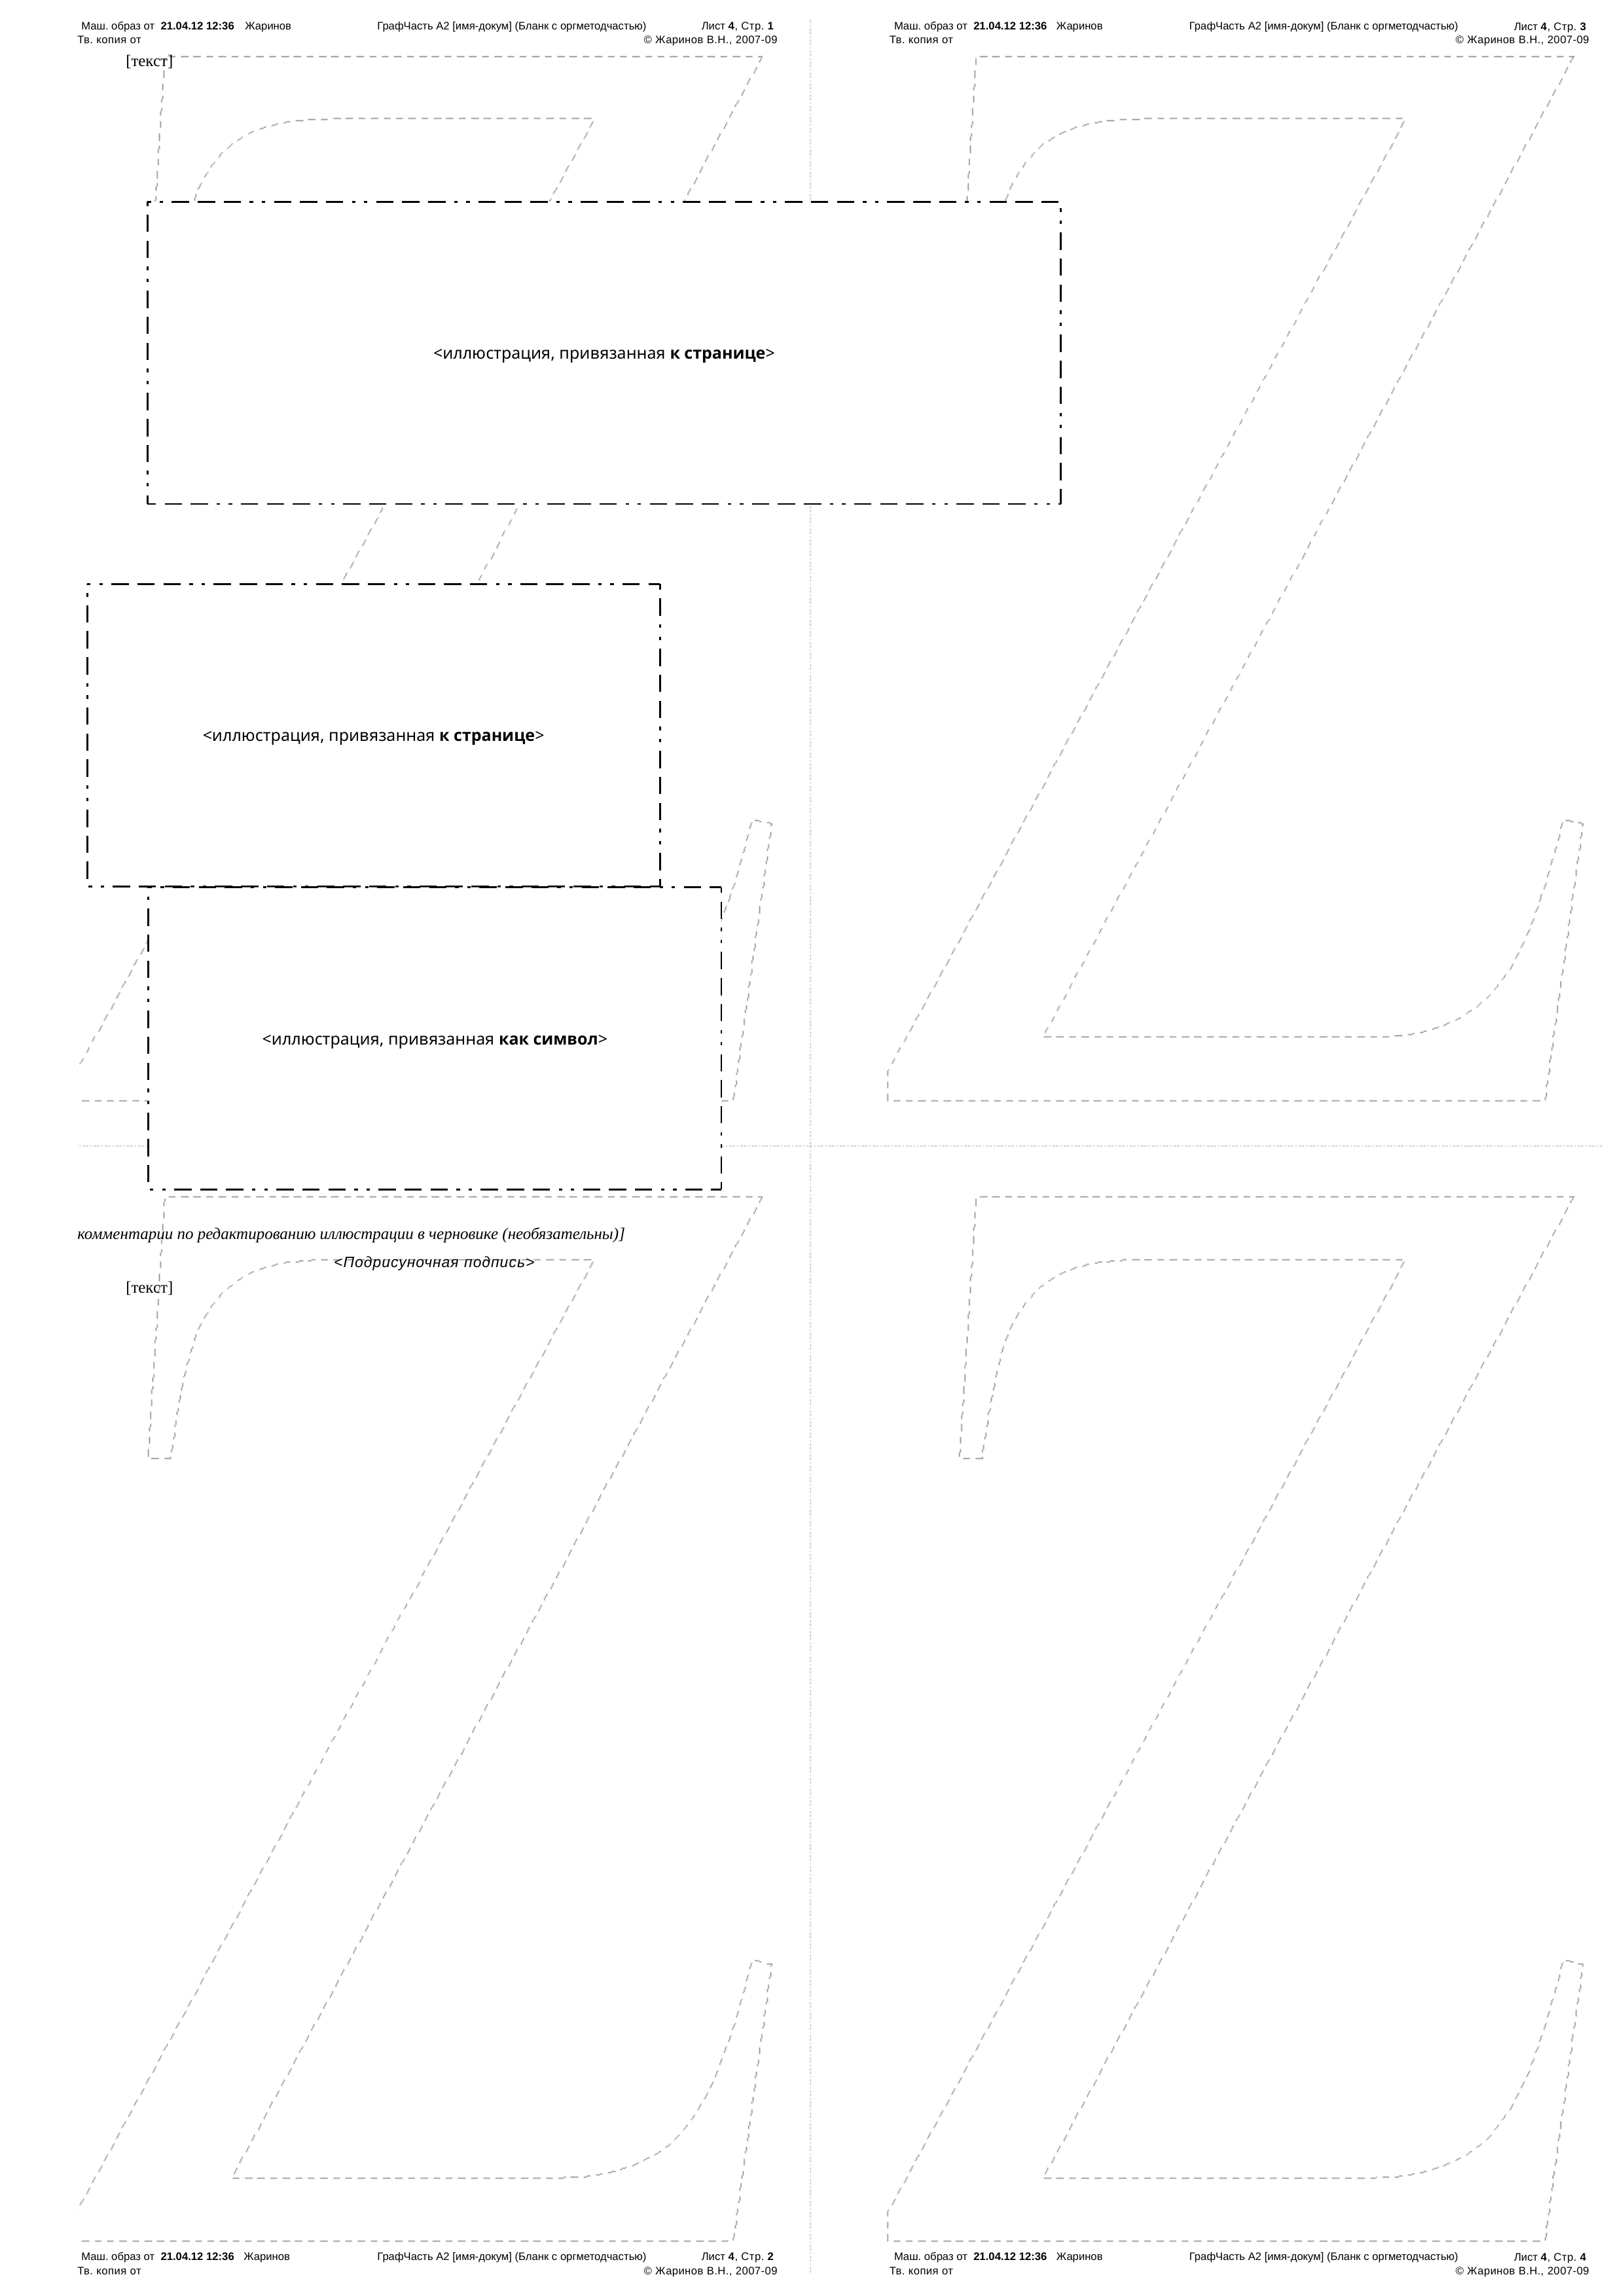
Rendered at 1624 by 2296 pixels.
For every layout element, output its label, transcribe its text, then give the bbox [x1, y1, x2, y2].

text [текст] [77, 51, 793, 70]
picture [579, 886, 1103, 1410]
text [текст] [77, 1278, 793, 1297]
text <Подрисуночная подпись> [77, 1253, 793, 1270]
text комментарии по редактированию иллюстрации в черновике (необязательны)] [77, 1225, 793, 1243]
